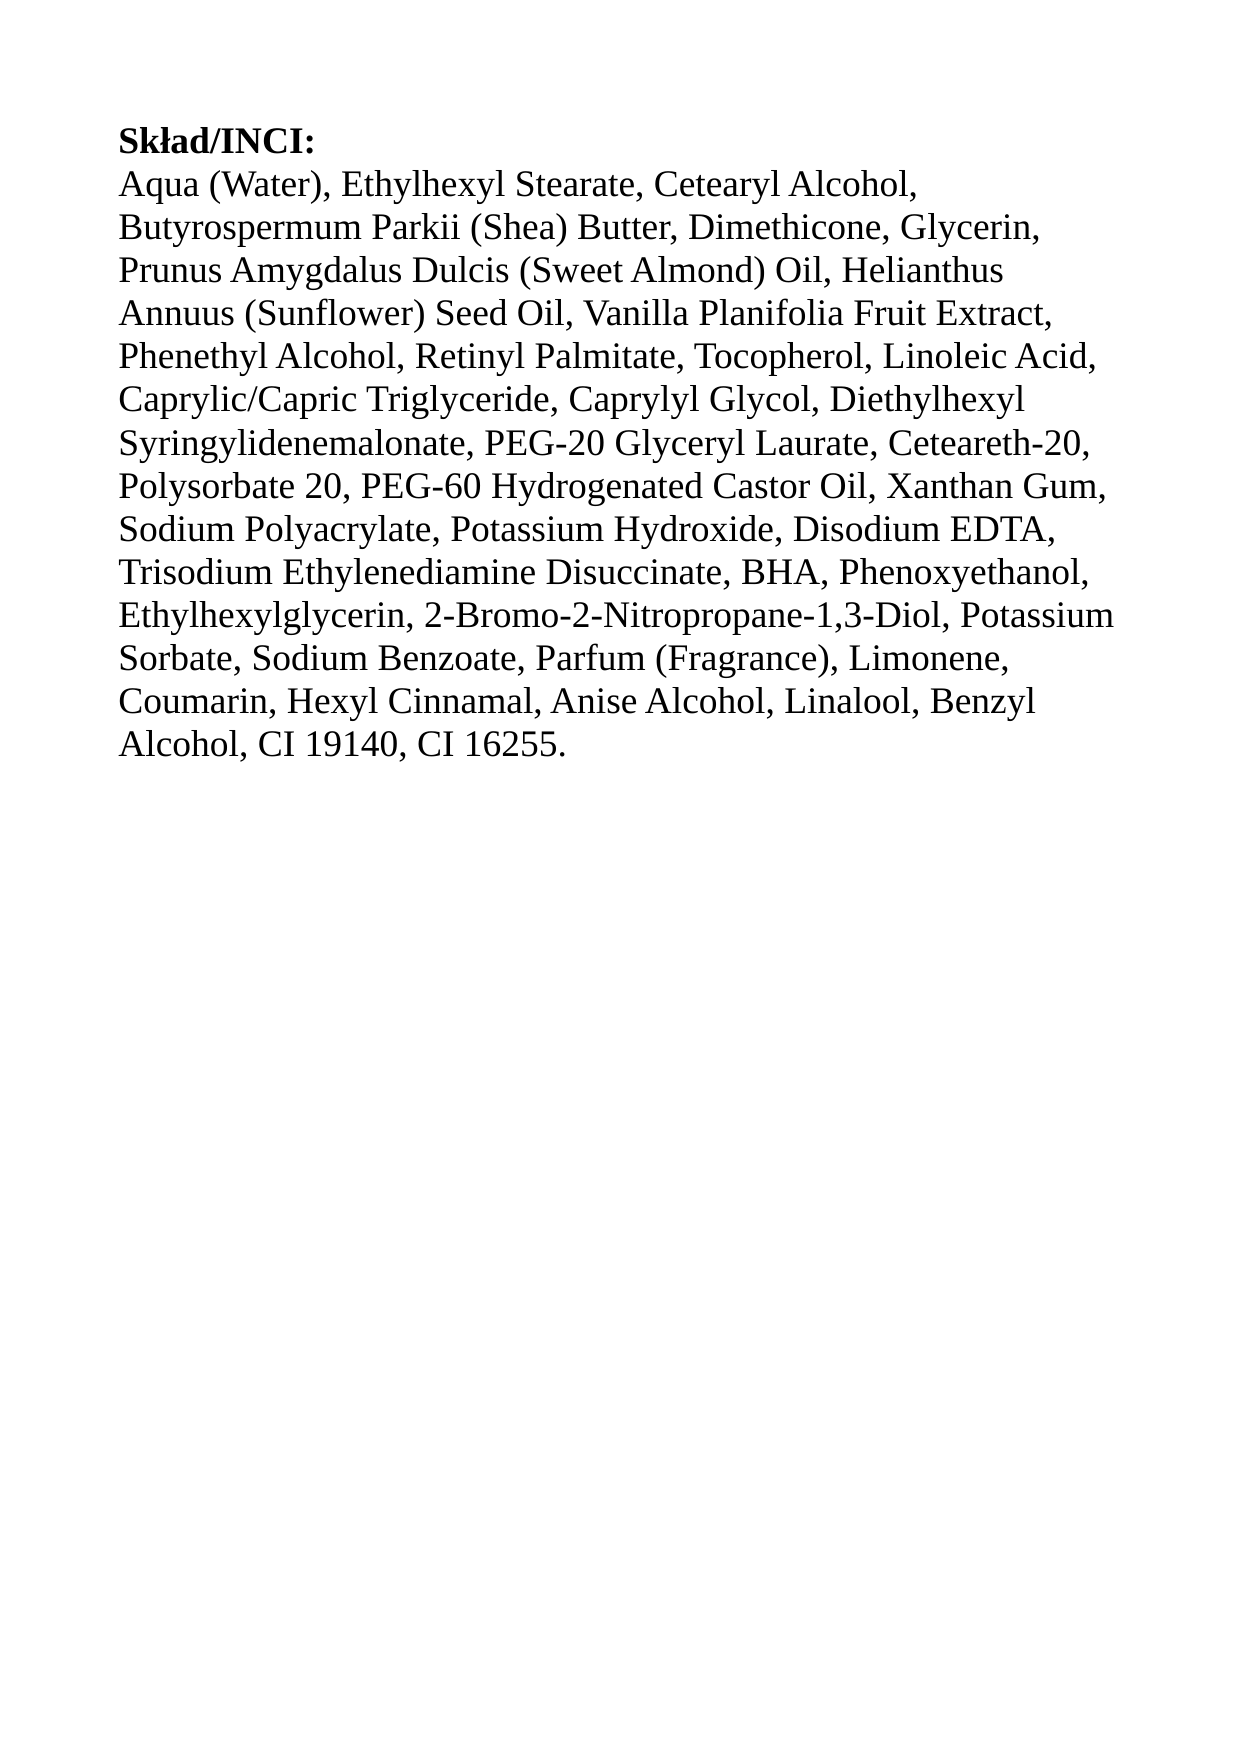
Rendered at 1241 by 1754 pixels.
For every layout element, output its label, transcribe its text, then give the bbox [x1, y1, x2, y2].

text Skład/INCI: [118, 118, 1122, 161]
text Aqua (Water), Ethylhexyl Stearate, Cetearyl Alcohol, Butyrospermum Parkii (Shea) Butter, Dimethicone, Glycerin, Prunus Amygdalus Dulcis (Sweet Almond) Oil, Helianthus Annuus (Sunflower) Seed Oil, Vanilla Planifolia Fruit Extract, Phenethyl Alcohol, Retinyl Palmitate, Tocopherol, Linoleic Acid, Caprylic/Capric Triglyceride, Caprylyl Glycol, Diethylhexyl Syringylidenemalonate, PEG-20 Glyceryl Laurate, Ceteareth-20, Polysorbate 20, PEG-60 Hydrogenated Castor Oil, Xanthan Gum, Sodium Polyacrylate, Potassium Hydroxide, Disodium EDTA, Trisodium Ethylenediamine Disuccinate, BHA, Phenoxyethanol, Ethylhexylglycerin, 2-Bromo-2-Nitropropane-1,3-Diol, Potassium Sorbate, Sodium Benzoate, Parfum (Fragrance), Limonene, Coumarin, Hexyl Cinnamal, Anise Alcohol, Linalool, Benzyl Alcohol, CI 19140, CI 16255. [118, 161, 1122, 765]
